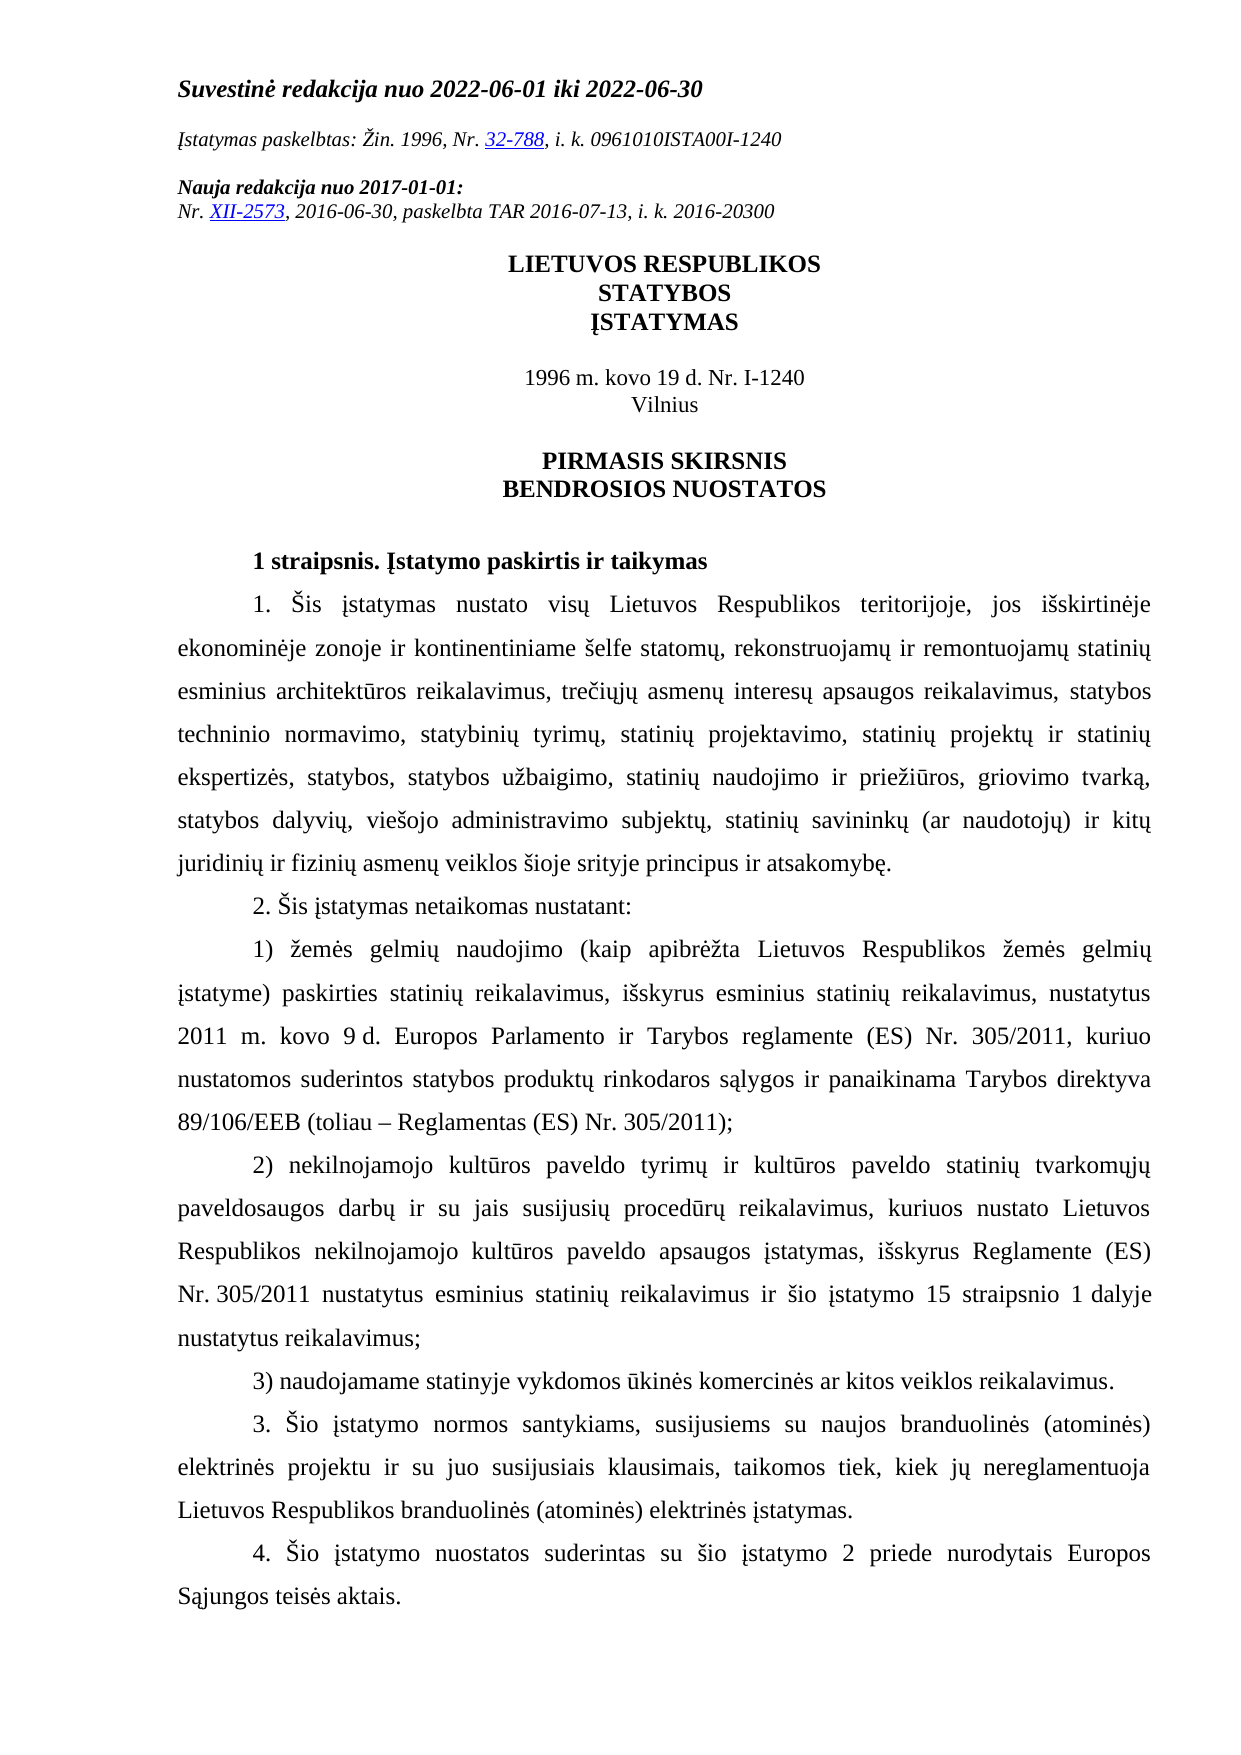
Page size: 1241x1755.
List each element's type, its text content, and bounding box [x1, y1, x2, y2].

text Vilnius [177, 391, 1152, 417]
text Nauja redakcija nuo 2017-01-01: [177, 175, 1152, 199]
text Suvestinė redakcija nuo 2022-06-01 iki 2022-06-30 [177, 74, 1152, 103]
text PIRMASIS SKIRSNIS [177, 446, 1152, 474]
text 3. Šio įstatymo normos santykiams, susijusiems su naujos branduolinės (atominės) elektrinės projektu ir su juo susijusiais klausimais, taikomos tiek, kiek jų nereglamentuoja Lietuvos Respublikos branduolinės (atominės) elektrinės įstatymas. [177, 1409, 1152, 1524]
text 1. Šis įstatymas nustato visų Lietuvos Respublikos teritorijoje, jos išskirtinėje ekonominėje zonoje ir kontinentiniame šelfe statomų, rekonstruojamų ir remontuojamų statinių esminius architektūros reikalavimus, trečiųjų asmenų interesų apsaugos reikalavimus, statybos techninio normavimo, statybinių tyrimų, statinių projektavimo, statinių projektų ir statinių ekspertizės, statybos, statybos užbaigimo, statinių naudojimo ir priežiūros, griovimo tvarką, statybos dalyvių, viešojo administravimo subjektų, statinių savininkų (ar naudotojų) ir kitų juridinių ir fizinių asmenų veiklos šioje srityje principus ir atsakomybę. [177, 589, 1152, 877]
text BENDROSIOS NUOSTATOS [177, 474, 1152, 503]
text 1996 m. kovo 19 d. Nr. I-1240 [177, 364, 1152, 391]
text 1 straipsnis. Įstatymo paskirtis ir taikymas [177, 546, 1152, 575]
text Nr. XII-2573, 2016-06-30, paskelbta TAR 2016-07-13, i. k. 2016-20300 [177, 199, 1152, 223]
text 2. Šis įstatymas netaikomas nustatant: [177, 891, 1152, 920]
text 1) žemės gelmių naudojimo (kaip apibrėžta Lietuvos Respublikos žemės gelmių įstatyme) paskirties statinių reikalavimus, išskyrus esminius statinių reikalavimus, nustatytus 2011 m. kovo 9 d. Europos Parlamento ir Tarybos reglamente (ES) Nr. 305/2011, kuriuo nustatomos suderintos statybos produktų rinkodaros sąlygos ir panaikinama Tarybos direktyva 89/106/EEB (toliau – Reglamentas (ES) Nr. 305/2011); [177, 934, 1152, 1136]
text 2) nekilnojamojo kultūros paveldo tyrimų ir kultūros paveldo statinių tvarkomųjų paveldosaugos darbų ir su jais susijusių procedūrų reikalavimus, kuriuos nustato Lietuvos Respublikos nekilnojamojo kultūros paveldo apsaugos įstatymas, išskyrus Reglamente (ES) Nr. 305/2011 nustatytus esminius statinių reikalavimus ir šio įstatymo 15 straipsnio 1 dalyje nustatytus reikalavimus; [177, 1150, 1152, 1351]
text LIETUVOS RESPUBLIKOS STATYBOS ĮSTATYMAS [177, 249, 1152, 336]
text 4. Šio įstatymo nuostatos suderintas su šio įstatymo 2 priede nurodytais Europos Sąjungos teisės aktais. [177, 1538, 1152, 1610]
text Įstatymas paskelbtas: Žin. 1996, Nr. 32-788, i. k. 0961010ISTA00I-1240 [177, 127, 1152, 151]
text 3) naudojamame statinyje vykdomos ūkinės komercinės ar kitos veiklos reikalavimus. [177, 1366, 1152, 1394]
